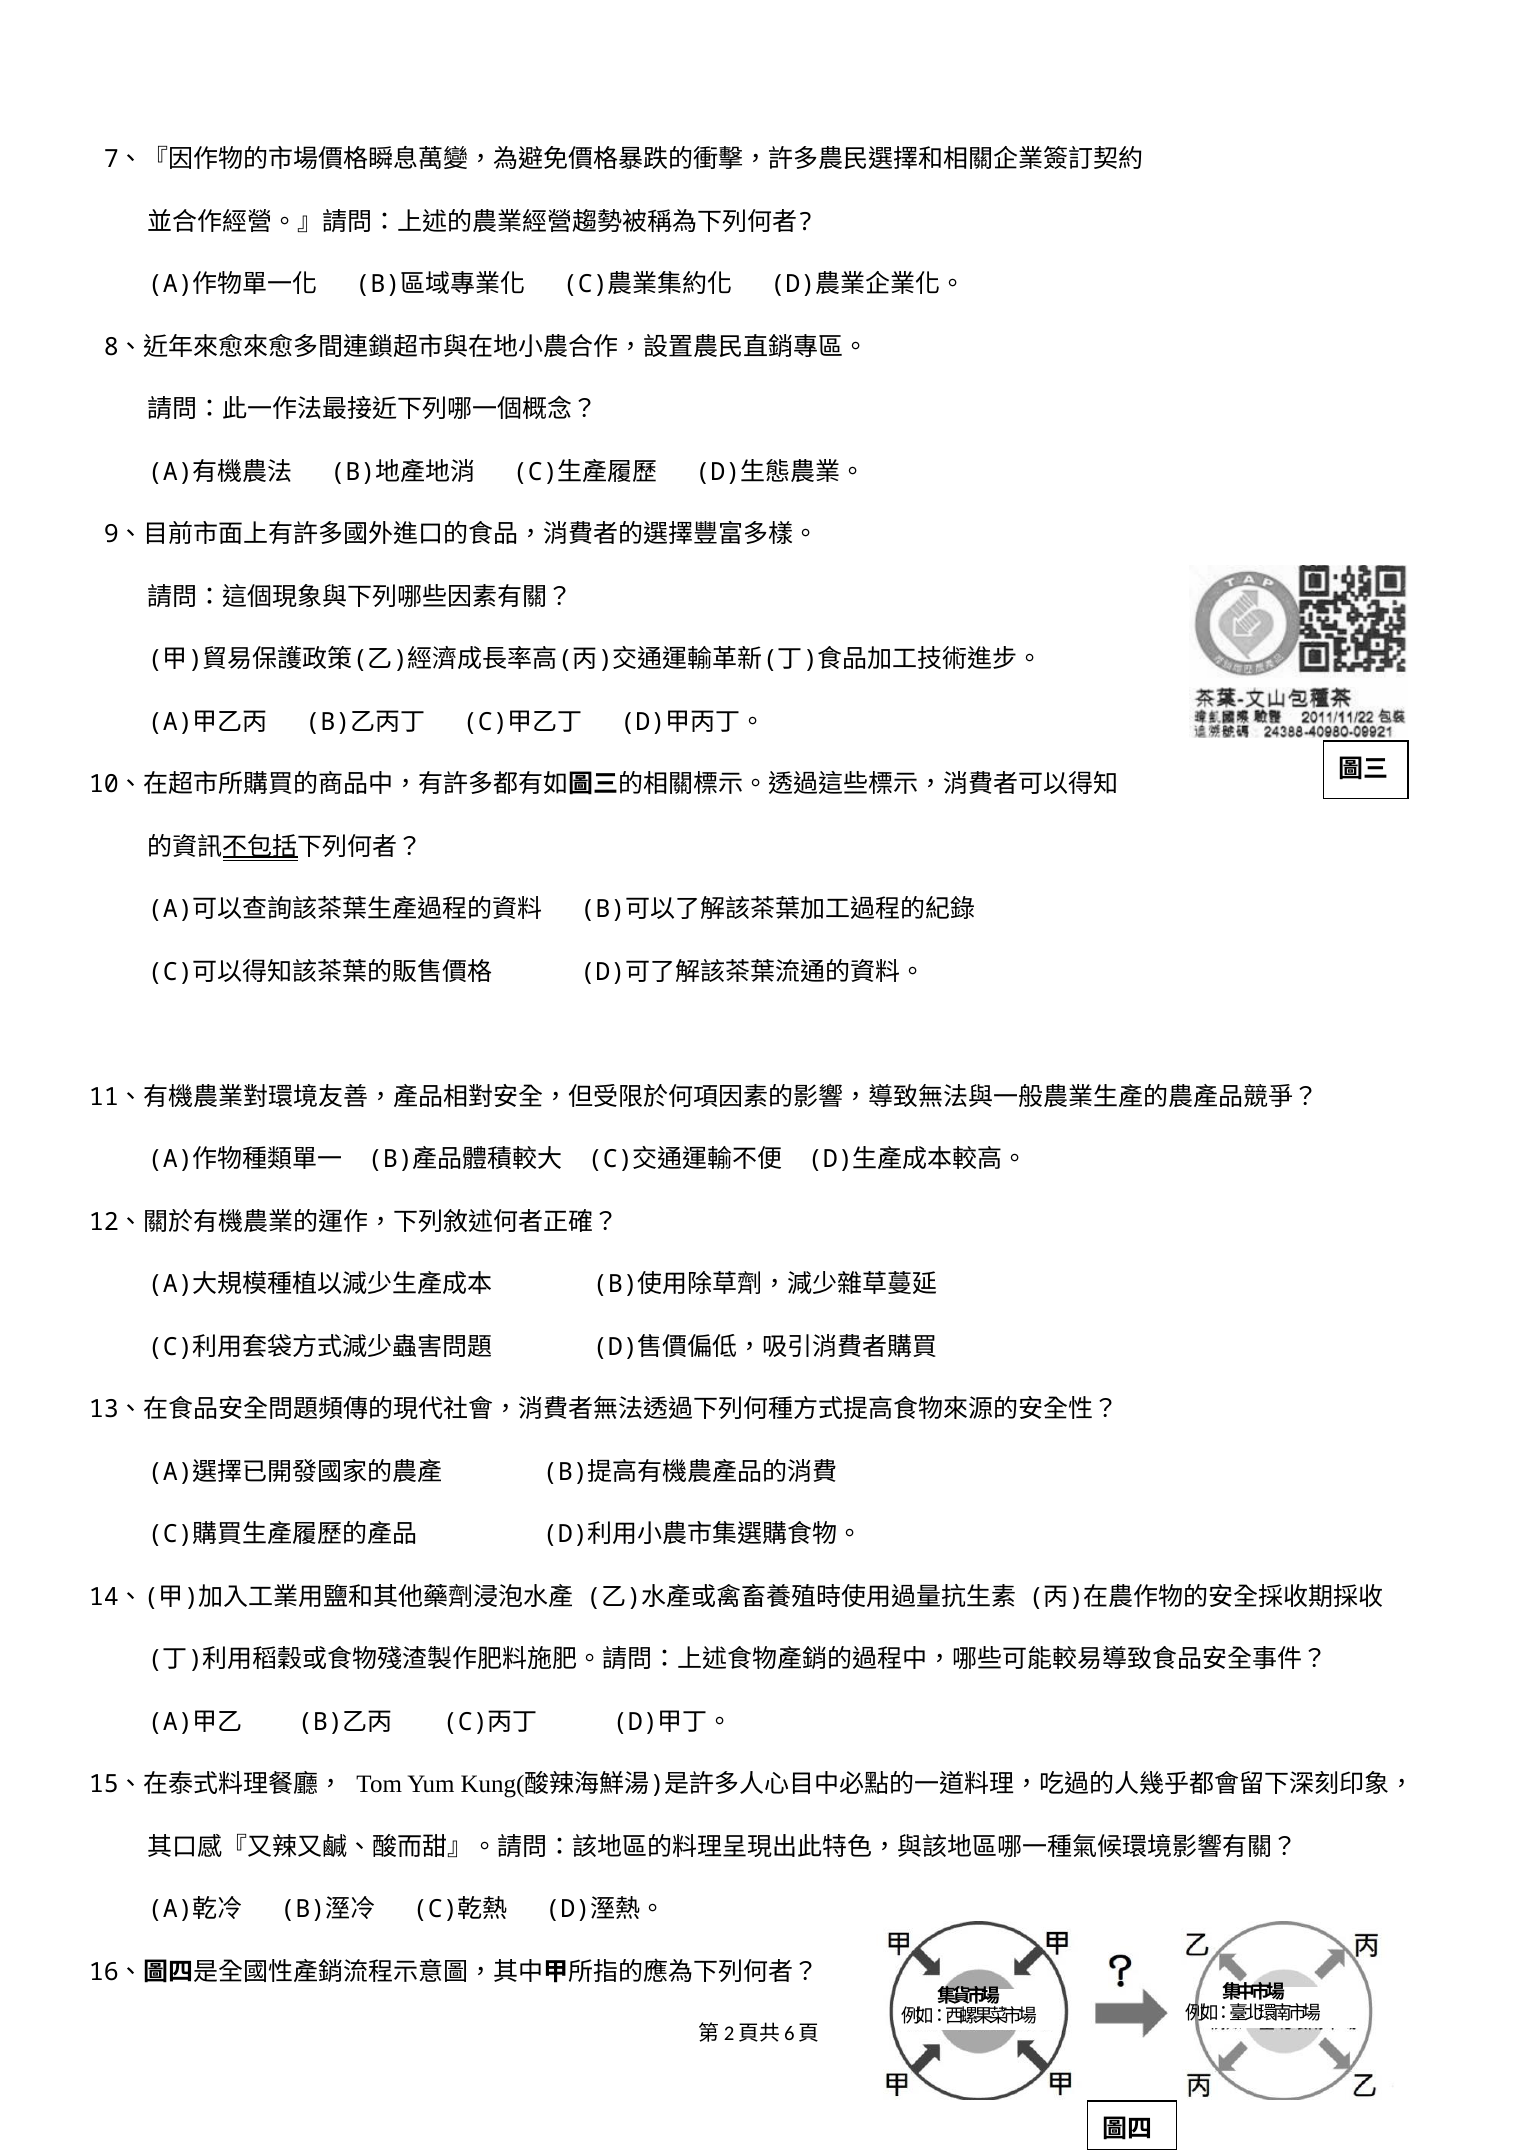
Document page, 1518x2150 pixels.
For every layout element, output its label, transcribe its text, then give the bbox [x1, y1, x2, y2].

text (A)甲乙 (B)乙丙 (C)丙丁 (D)甲丁。 [148, 1677, 1436, 1740]
text (C)購買生產履歷的產品 (D)利用小農市集選購食物。 [148, 1490, 1436, 1552]
text (A)乾冷 (B)溼冷 (C)乾熱 (D)溼熱。 [148, 1865, 1436, 1927]
text (C)可以得知該茶葉的販售價格 (D)可了解該茶葉流通的資料。 [148, 927, 1429, 990]
text 8、近年來愈來愈多間連鎖超市與在地小農合作，設置農民直銷專區。 [103, 302, 1429, 365]
text 11、有機農業對環境友善，產品相對安全，但受限於何項因素的影響，導致無法與一般農業生產的農產品競爭？ [89, 1052, 1418, 1115]
text 請問：此一作法最接近下列哪一個概念？ [148, 365, 1429, 427]
text (A)作物種類單一 (B)產品體積較大 (C)交通運輸不便 (D)生產成本較高。 [148, 1115, 1436, 1177]
text (A)可以查詢該茶葉生產過程的資料 (B)可以了解該茶葉加工過程的紀錄 [148, 865, 1429, 927]
text 請問：這個現象與下列哪些因素有關？ [148, 552, 1429, 615]
text (A)作物單一化 (B)區域專業化 (C)農業集約化 (D)農業企業化。 [148, 240, 1429, 302]
text (A)大規模種植以減少生產成本 (B)使用除草劑，減少雜草蔓延 [148, 1240, 1436, 1302]
text 14、(甲)加入工業用鹽和其他藥劑浸泡水產 (乙)水產或禽畜養殖時使用過量抗生素 (丙)在農作物的安全採收期採收 [89, 1552, 1436, 1615]
text 15、在泰式料理餐廳， Tom Yum Kung(酸辣海鮮湯)是許多人心目中必點的一道料理，吃過的人幾乎都會留下深刻印象，其口感『又辣又鹹、酸而甜』。請問：該地區的料理呈現出此特色，與該地區哪一種氣候環境影響有關？ [89, 1740, 1403, 1865]
text 12、關於有機農業的運作，下列敘述何者正確？ [89, 1177, 1436, 1240]
text 10、在超市所購買的商品中，有許多都有如圖三的相關標示。透過這些標示，消費者可以得知的資訊不包括下列何者？ [89, 740, 1122, 865]
text [1408, 615, 1429, 677]
text (A)選擇已開發國家的農產 (B)提高有機農產品的消費 [148, 1427, 1436, 1490]
text 7、『因作物的市場價格瞬息萬變，為避免價格暴跌的衝擊，許多農民選擇和相關企業簽訂契約並合作經營。』請問：上述的農業經營趨勢被稱為下列何者? [103, 115, 1167, 240]
text (A)甲乙丙 (B)乙丙丁 (C)甲乙丁 (D)甲丙丁。 [148, 677, 1429, 740]
text [1396, 1927, 1436, 1990]
text 16、圖四是全國性產銷流程示意圖，其中甲所指的應為下列何者？ [89, 1927, 864, 1990]
text (丁)利用稻穀或食物殘渣製作肥料施肥。請問：上述食物產銷的過程中，哪些可能較易導致食品安全事件？ [148, 1615, 1436, 1677]
text 9、目前市面上有許多國外進口的食品，消費者的選擇豐富多樣。 [103, 490, 1429, 552]
text (甲)貿易保護政策(乙)經濟成長率高(丙)交通運輸革新(丁)食品加工技術進步。 [148, 615, 1189, 677]
text (C)利用套袋方式減少蟲害問題 (D)售價偏低，吸引消費者購買 [148, 1302, 1436, 1365]
text (A)有機農法 (B)地產地消 (C)生產履歷 (D)生態農業。 [148, 427, 1429, 490]
text 13、在食品安全問題頻傳的現代社會，消費者無法透過下列何種方式提高食物來源的安全性？ [89, 1365, 1436, 1427]
